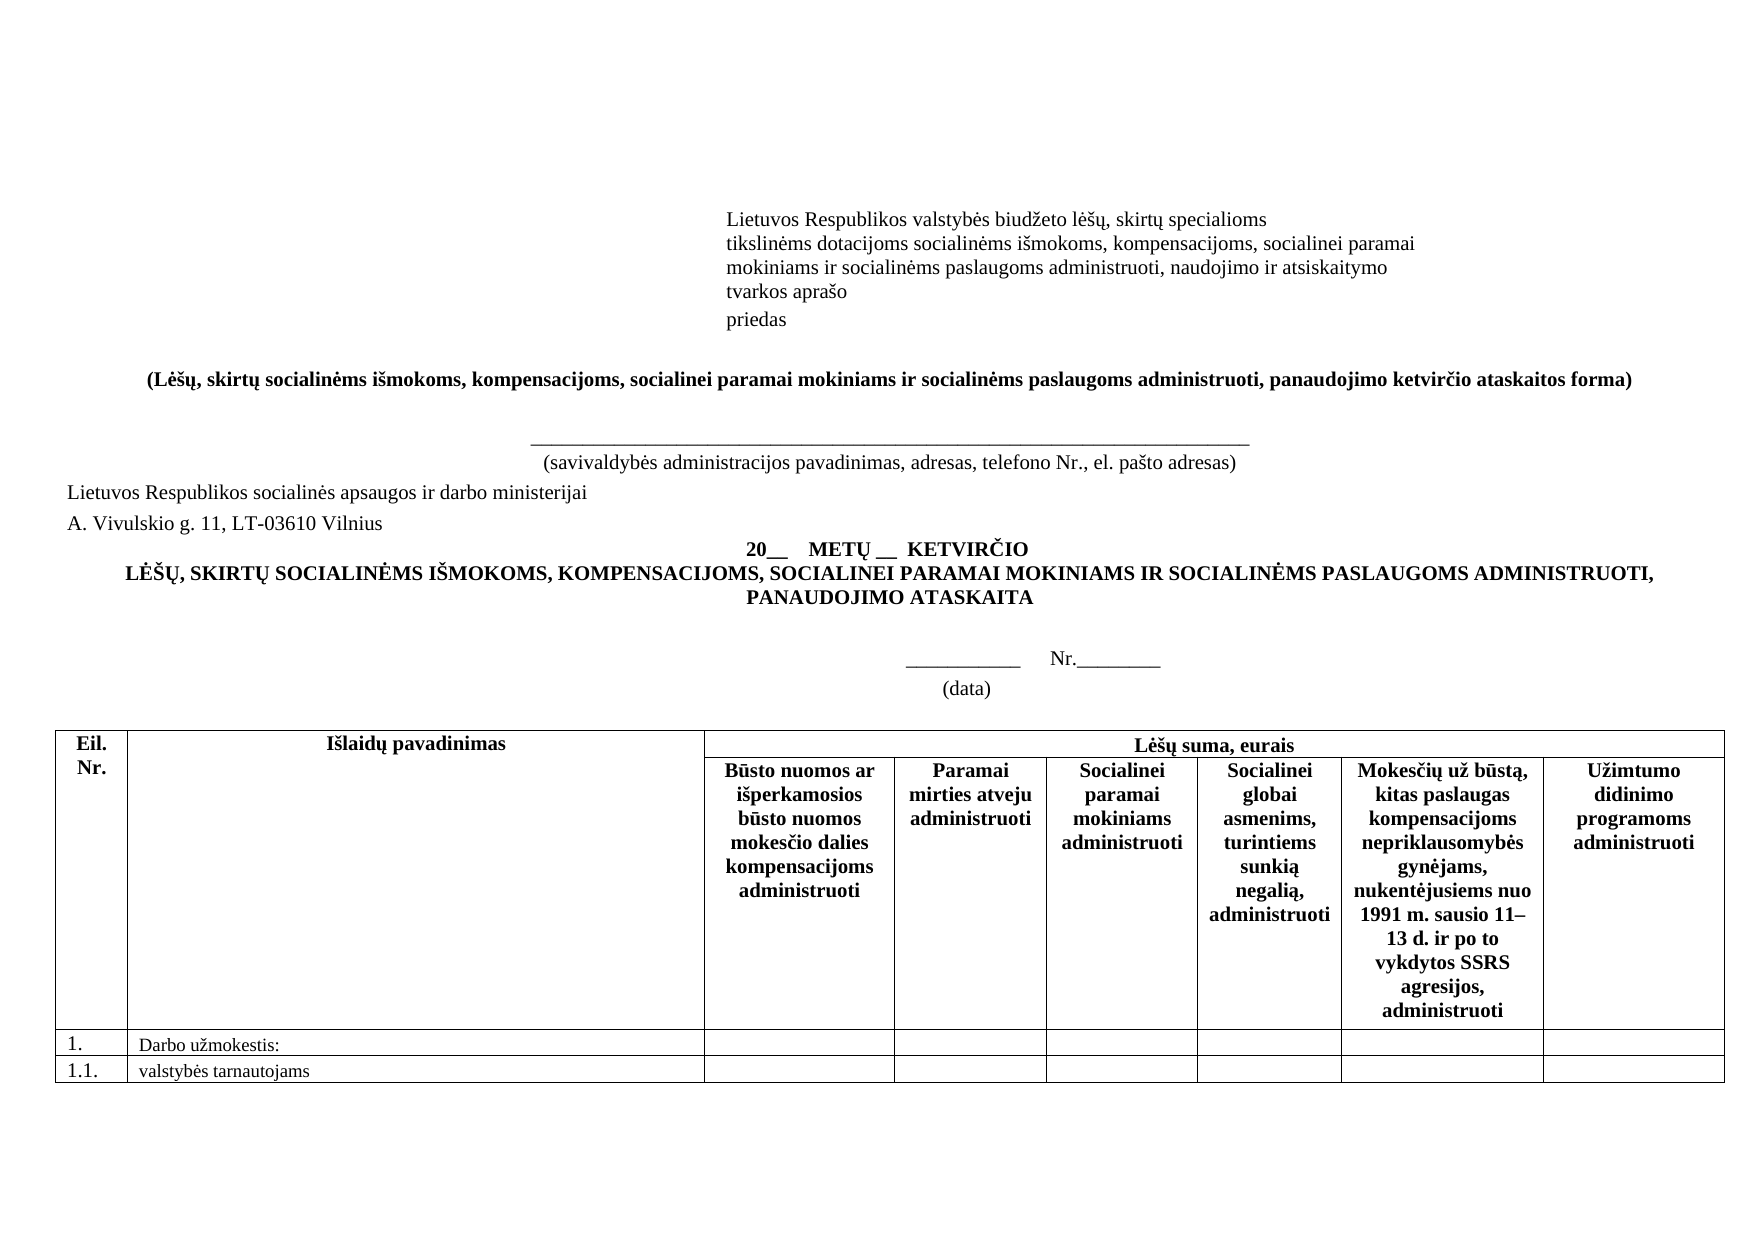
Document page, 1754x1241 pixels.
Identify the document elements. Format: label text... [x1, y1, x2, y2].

text mokiniams ir socialinėms paslaugoms administruoti, naudojimo ir atsiskaitymo [726, 255, 1713, 279]
table_cell [1342, 1056, 1543, 1082]
table_cell [56, 640, 127, 670]
table_cell [1342, 1030, 1543, 1055]
table_cell [128, 640, 704, 670]
table_cell [728, 474, 894, 504]
table_cell [895, 391, 1038, 421]
table_cell [1047, 1056, 1197, 1082]
table_cell [1342, 640, 1543, 670]
table_cell [1342, 474, 1543, 504]
table_cell [704, 640, 894, 670]
table_cell 20__ METŲ __ KETVIRČIO [56, 535, 1724, 561]
table_cell [1543, 474, 1724, 504]
table_cell [1039, 504, 1198, 534]
table_cell ___________ [895, 640, 1038, 670]
table_cell (data) [895, 670, 1038, 700]
table_cell Socialinei globai asmenims, turintiems sunkią negalią, administruoti [1198, 758, 1341, 1028]
table_cell (savivaldybės administracijos pavadinimas, adresas, telefono Nr., el. pašto adresas) [56, 448, 1724, 474]
table_cell [1342, 391, 1543, 421]
table_cell [704, 609, 894, 639]
table_cell 1. [56, 1030, 127, 1055]
table_cell [1198, 474, 1342, 504]
table_cell [1342, 700, 1543, 730]
table_cell [895, 1056, 1046, 1082]
table_cell [1198, 1056, 1341, 1082]
table_cell Nr.________ [1039, 640, 1198, 670]
table_cell [56, 700, 127, 730]
table_cell [1198, 640, 1342, 670]
text tvarkos aprašo [726, 279, 1713, 303]
table_cell [895, 474, 1038, 504]
table_cell [704, 670, 894, 700]
table_cell [1198, 391, 1342, 421]
table_cell [56, 670, 127, 700]
table_cell [704, 700, 894, 730]
table_cell Socialinei paramai mokiniams administruoti [1047, 758, 1197, 1028]
table_cell [1047, 1030, 1197, 1055]
table_cell _____________________________________________________________________ [56, 421, 1724, 448]
table_cell Lietuvos Respublikos socialinės apsaugos ir darbo ministerijai [56, 474, 728, 504]
table_cell [1543, 504, 1724, 534]
table_cell Mokesčių už būstą, kitas paslaugas kompensacijoms nepriklausomybės gynėjams, nukentėjusiems nuo 1991 m. sausio 11–13 d. ir po to vykdytos SSRS agresijos, administruoti [1342, 758, 1543, 1028]
table_cell [1543, 609, 1724, 639]
table_cell Užimtumo didinimo programoms administruoti [1544, 758, 1724, 1028]
table_cell [1039, 474, 1198, 504]
table_cell [895, 1030, 1046, 1055]
table_cell [128, 391, 728, 421]
table_cell [895, 504, 1038, 534]
text Lietuvos Respublikos valstybės biudžeto lėšų, skirtų specialioms [726, 207, 1713, 231]
table_cell [1544, 1056, 1724, 1082]
table_cell Paramai mirties atveju administruoti [895, 758, 1046, 1028]
text priedas [726, 306, 1713, 331]
table_cell [895, 700, 1038, 730]
table_cell [705, 1056, 894, 1082]
table_cell [728, 504, 894, 534]
table_cell [1198, 670, 1342, 700]
text tikslinėms dotacijoms socialinėms išmokoms, kompensacijoms, socialinei paramai [726, 231, 1713, 255]
table_cell Darbo užmokestis: [128, 1030, 704, 1055]
table_cell [895, 609, 1038, 639]
table_cell [128, 700, 704, 730]
table_cell [1543, 391, 1724, 421]
table_cell [1543, 670, 1724, 700]
table_cell [128, 670, 704, 700]
table_cell Būsto nuomos ar išperkamosios būsto nuomos mokesčio dalies kompensacijoms administruoti [705, 758, 894, 1028]
table_cell [1342, 609, 1543, 639]
table_cell [1342, 670, 1543, 700]
table_cell [728, 391, 894, 421]
table_cell A. Vivulskio g. 11, LT-03610 Vilnius [56, 504, 728, 534]
table_cell [1039, 700, 1198, 730]
table_cell [56, 609, 127, 639]
table_cell [128, 609, 704, 639]
table_cell Eil. Nr. [56, 731, 127, 1028]
table_cell valstybės tarnautojams [128, 1056, 704, 1082]
table_cell LĖŠŲ, SKIRTŲ SOCIALINĖMS IŠMOKOMS, KOMPENSACIJOMS, SOCIALINEI PARAMAI MOKINIAMS IR SOCIALINĖMS PASLAUGOMS ADMINISTRUOTI, PANAUDOJIMO ATASKAITA [56, 561, 1724, 609]
table_cell [1543, 640, 1724, 670]
table_header (Lėšų, skirtų socialinėms išmokoms, kompensacijoms, socialinei paramai mokiniams ir socialinėms paslaugoms administruoti, panaudojimo ketvirčio ataskaitos forma) [56, 364, 1724, 391]
table_cell Išlaidų pavadinimas [128, 731, 704, 1028]
table_cell [1198, 700, 1342, 730]
table_cell [1198, 609, 1342, 639]
table_cell [705, 1030, 894, 1055]
table_cell [1544, 1030, 1724, 1055]
table_cell [1543, 700, 1724, 730]
table_cell 1.1. [56, 1056, 127, 1082]
table_cell [1198, 1030, 1341, 1055]
table_cell Lėšų suma, eurais [705, 731, 1724, 757]
table_cell [1198, 504, 1342, 534]
table_cell [1039, 391, 1198, 421]
table_cell [1342, 504, 1543, 534]
table_cell [1039, 670, 1198, 700]
table_cell [1039, 609, 1198, 639]
table_cell [56, 391, 127, 421]
